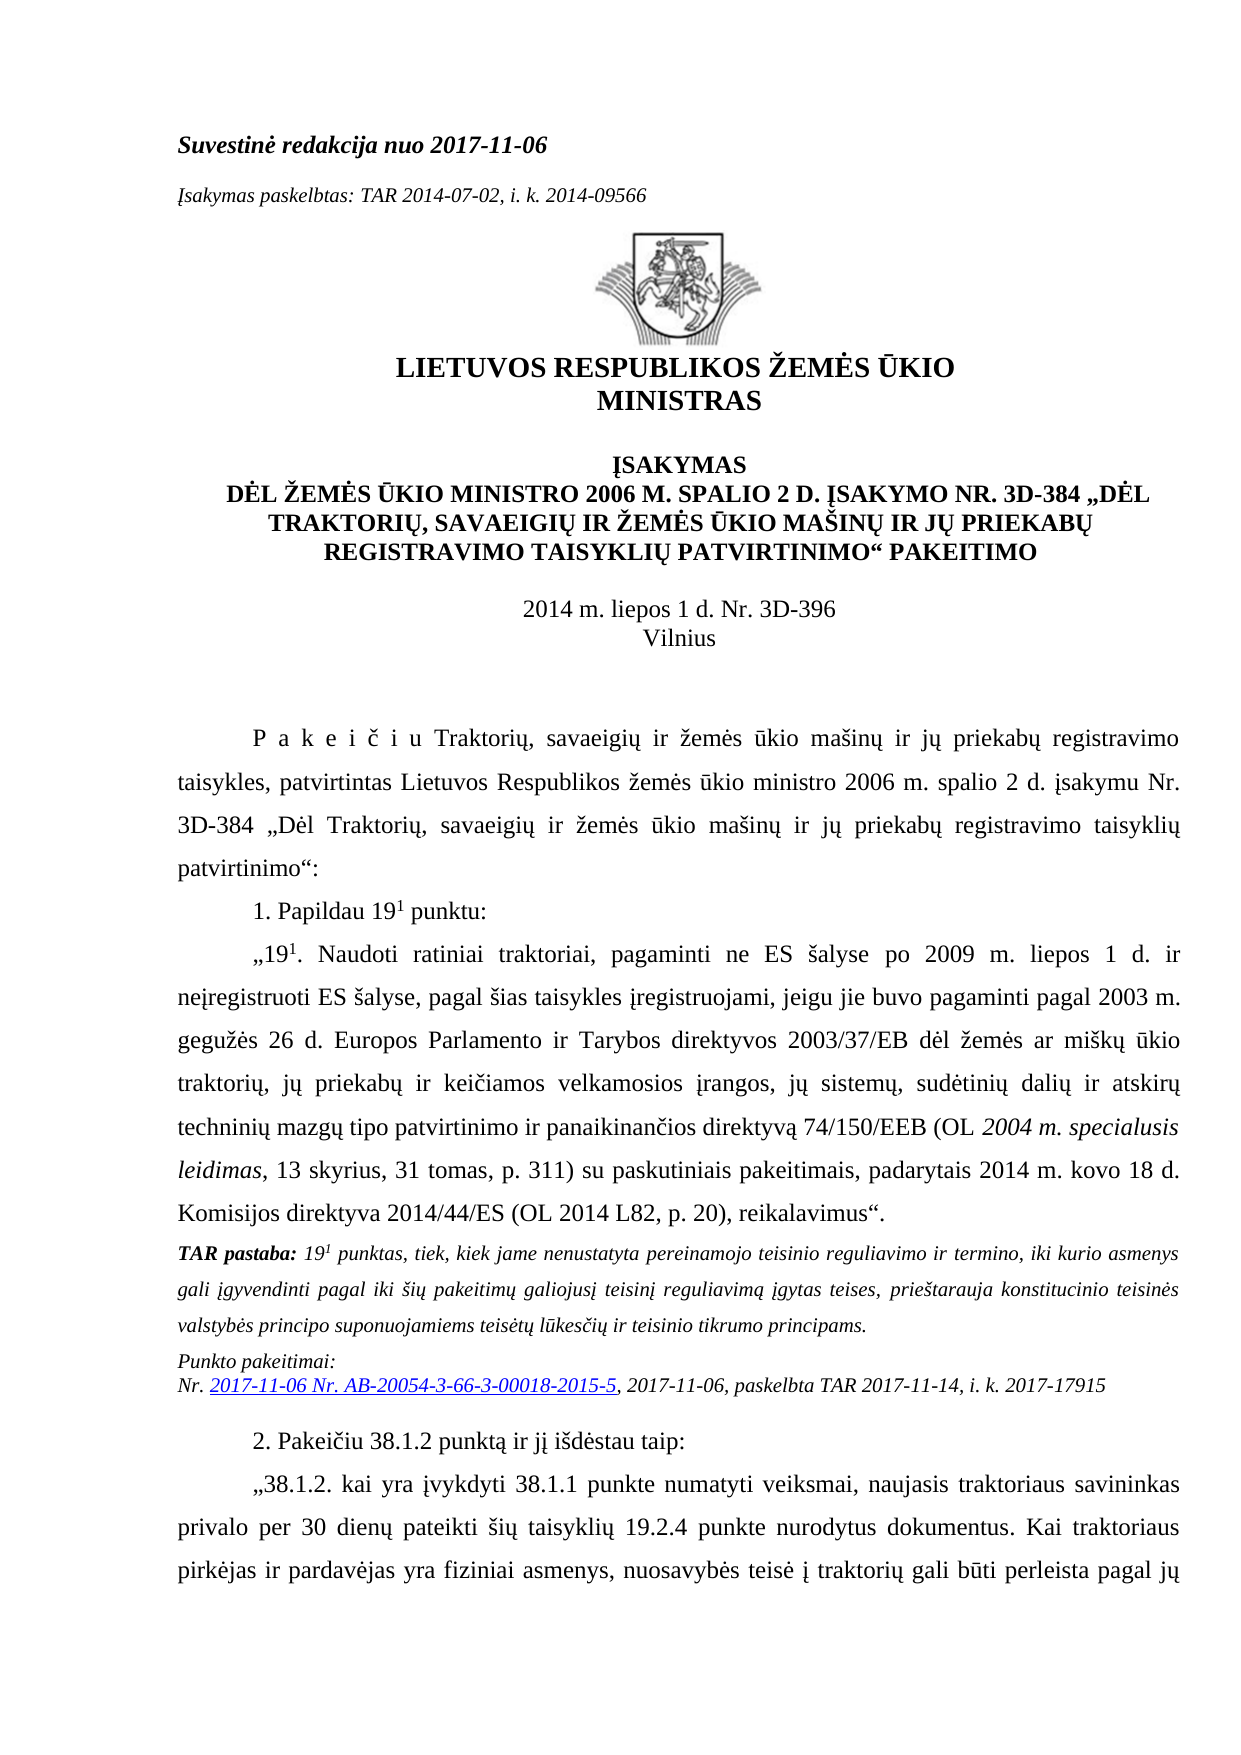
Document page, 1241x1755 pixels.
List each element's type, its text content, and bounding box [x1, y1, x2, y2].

text P a k e i č i u Traktorių, savaeigių ir žemės ūkio mašinų ir jų priekabų registravimo taisykles, patvirtintas Lietuvos Respublikos žemės ūkio ministro 2006 m. spalio 2 d. įsakymu Nr. 3D-384 „Dėl Traktorių, savaeigių ir žemės ūkio mašinų ir jų priekabų registravimo taisyklių patvirtinimo“: [177, 723, 1181, 882]
text Įsakymas paskelbtas: TAR 2014-07-02, i. k. 2014-09566 [177, 183, 1181, 207]
text MINISTRAS [177, 383, 1181, 417]
text 1. Papildau 191 punktu: [252, 896, 1181, 925]
text Suvestinė redakcija nuo 2017-11-06 [177, 130, 1181, 159]
text TAR pastaba: 191 punktas, tiek, kiek jame nenustatyta pereinamojo teisinio reguliavimo ir termino, iki kurio asmenys gali įgyvendinti pagal iki šių pakeitimų galiojusį teisinį reguliavimą įgytas teises, prieštarauja konstitucinio teisinės valstybės principo suponuojamiems teisėtų lūkesčių ir teisinio tikrumo principams. [177, 1241, 1181, 1337]
text 2. Pakeičiu 38.1.2 punktą ir jį išdėstau taip: [177, 1426, 1181, 1455]
text „191. Naudoti ratiniai traktoriai, pagaminti ne ES šalyse po 2009 m. liepos 1 d. ir neįregistruoti ES šalyse, pagal šias taisykles įregistruojami, jeigu jie buvo pagaminti pagal 2003 m. gegužės 26 d. Europos Parlamento ir Tarybos direktyvos 2003/37/EB dėl žemės ar miškų ūkio traktorių, jų priekabų ir keičiamos velkamosios įrangos, jų sistemų, sudėtinių dalių ir atskirų techninių mazgų tipo patvirtinimo ir panaikinančios direktyvą 74/150/EEB (OL 2004 m. specialusis leidimas, 13 skyrius, 31 tomas, p. 311) su paskutiniais pakeitimais, padarytais 2014 m. kovo 18 d. Komisijos direktyva 2014/44/ES (OL 2014 L82, p. 20), reikalavimus“. [177, 939, 1181, 1227]
text Vilnius [177, 623, 1181, 652]
text 2014 m. liepos 1 d. Nr. 3D-396 [177, 594, 1181, 623]
text Nr. 2017-11-06 Nr. AB-20054-3-66-3-00018-2015-5, 2017-11-06, paskelbta TAR 2017-11-14, i. k. 2017-17915 [177, 1373, 1181, 1397]
text Punkto pakeitimai: [177, 1349, 1181, 1373]
text LIETUVOS RESPUBLIKOS ŽEMĖS ŪKIO [177, 350, 1181, 383]
text „38.1.2. kai yra įvykdyti 38.1.1 punkte numatyti veiksmai, naujasis traktoriaus savininkas privalo per 30 dienų pateikti šių taisyklių 19.2.4 punkte nurodytus dokumentus. Kai traktoriaus pirkėjas ir pardavėjas yra fiziniai asmenys, nuosavybės teisė į traktorių gali būti perleista pagal jų [177, 1469, 1181, 1584]
text DĖL ŽEMĖS ŪKIO MINISTRO 2006 M. SPALIO 2 D. ĮSAKYMO NR. 3D-384 „DĖL TRAKTORIŲ, SAVAEIGIŲ IR ŽEMĖS ŪKIO MAŠINŲ IR JŲ PRIEKABŲ REGISTRAVIMO TAISYKLIŲ PATVIRTINIMO“ PAKEITIMO [177, 479, 1184, 565]
text ĮSAKYMAS [177, 450, 1181, 479]
